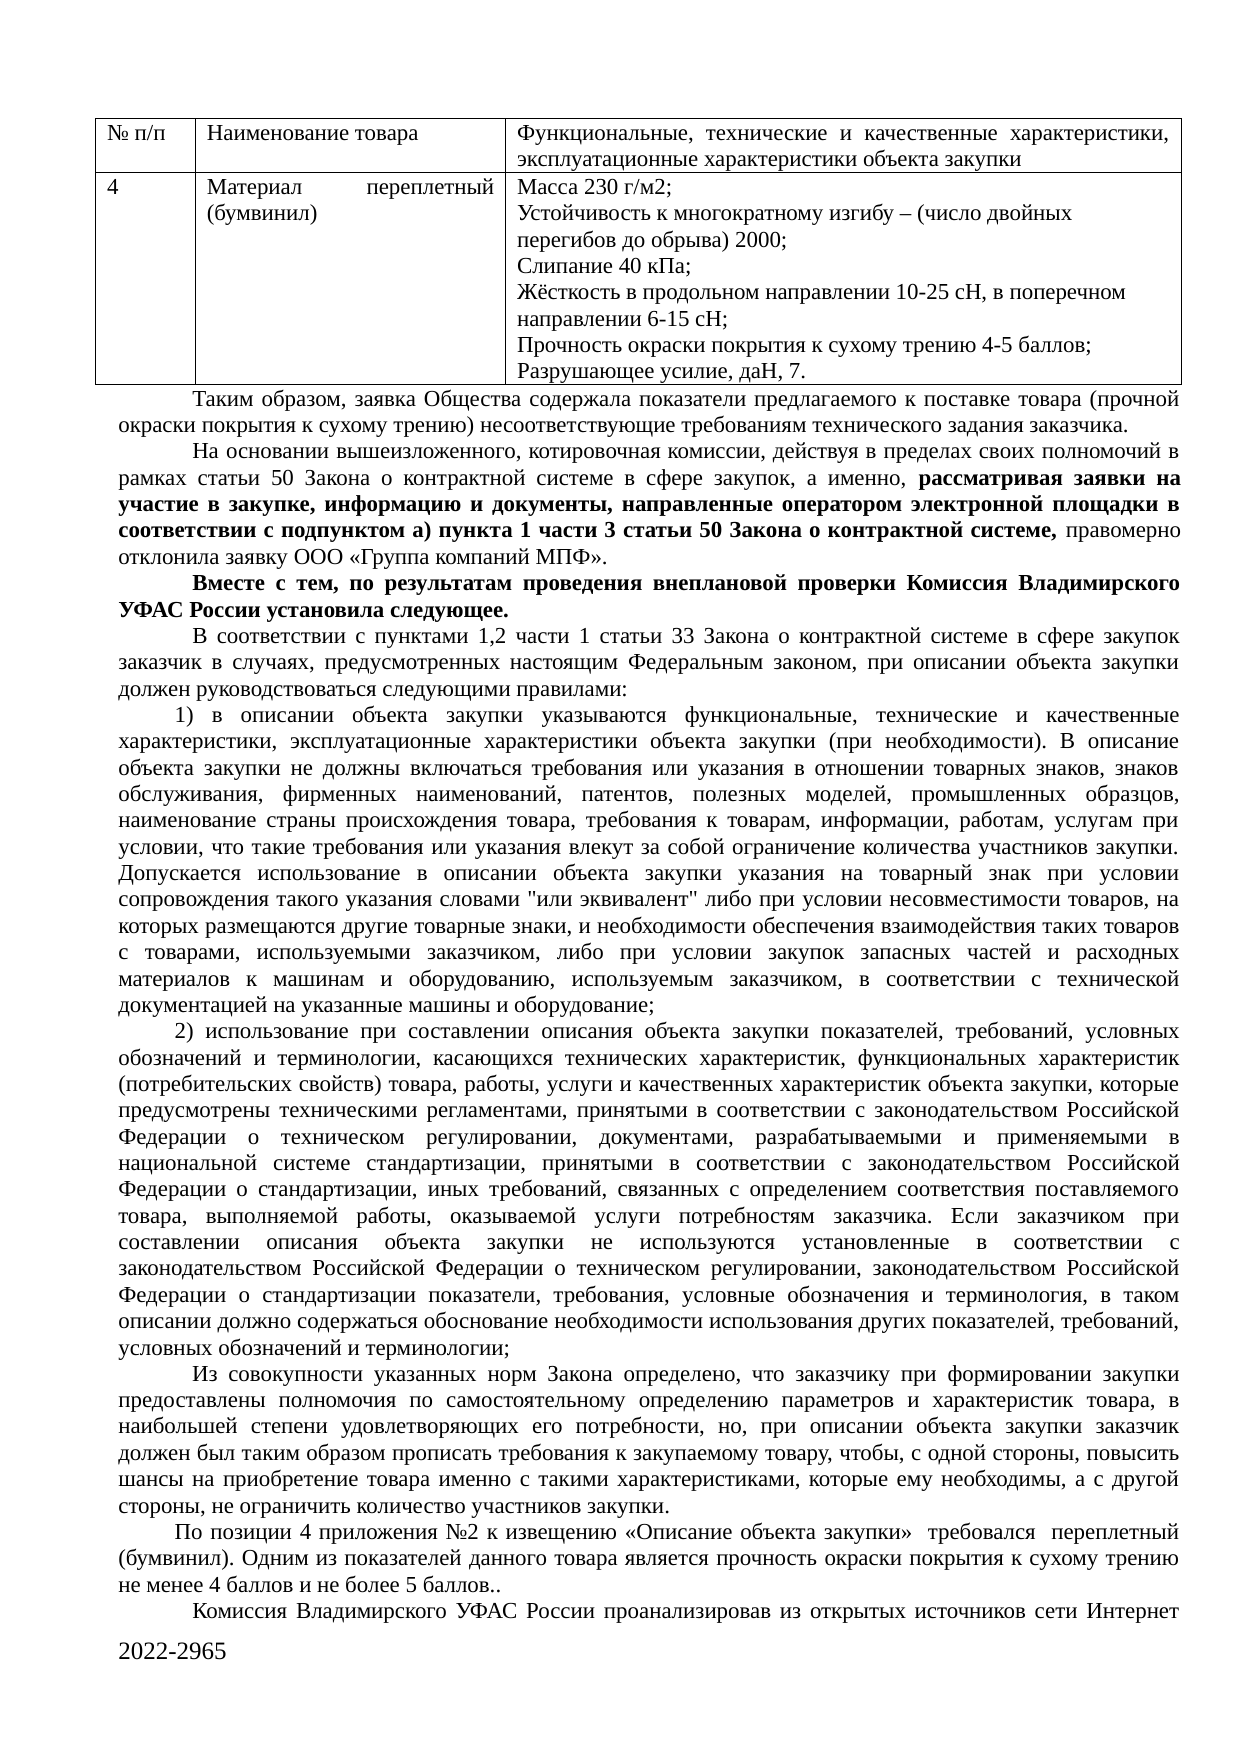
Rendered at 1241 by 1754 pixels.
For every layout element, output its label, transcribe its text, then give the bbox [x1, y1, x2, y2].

table_header Функциональные, технические и качественные характеристики, эксплуатационные характеристики объекта закупки [506, 119, 1181, 172]
text Из совокупности указанных норм Закона определено, что заказчику при формировании закупки предоставлены полномочия по самостоятельному определению параметров и характеристик товара, в наибольшей степени удовлетворяющих его потребности, но, при описании объекта закупки заказчик должен был таким образом прописать требования к закупаемому товару, чтобы, с одной стороны, повысить шансы на приобретение товара именно с такими характеристиками, которые ему необходимы, а с другой стороны, не ограничить количество участников закупки. [118, 1360, 1181, 1518]
table_cell Масса 230 г/м2; Устойчивость к многократному изгибу – (число двойных перегибов до обрыва) 2000; Слипание 40 кПа; Жёсткость в продольном направлении 10-25 сН, в поперечном направлении 6-15 сН; Прочность окраски покрытия к сухому трению 4-5 баллов; Разрушающее усилие, даН, 7. [506, 173, 1181, 384]
text 1) в описании объекта закупки указываются функциональные, технические и качественные характеристики, эксплуатационные характеристики объекта закупки (при необходимости). В описание объекта закупки не должны включаться требования или указания в отношении товарных знаков, знаков обслуживания, фирменных наименований, патентов, полезных моделей, промышленных образцов, наименование страны происхождения товара, требования к товарам, информации, работам, услугам при условии, что такие требования или указания влекут за собой ограничение количества участников закупки. Допускается использование в описании объекта закупки указания на товарный знак при условии сопровождения такого указания словами "или эквивалент" либо при условии несовместимости товаров, на которых размещаются другие товарные знаки, и необходимости обеспечения взаимодействия таких товаров с товарами, используемыми заказчиком, либо при условии закупок запасных частей и расходных материалов к машинам и оборудованию, используемым заказчиком, в соответствии с технической документацией на указанные машины и оборудование; [118, 701, 1181, 1017]
table_header Наименование товара [196, 119, 505, 172]
text Комиссия Владимирского УФАС России проанализировав из открытых источников сети Интернет [118, 1597, 1181, 1623]
text По позиции 4 приложения №2 к извещению «Описание объекта закупки» требовался переплетный (бумвинил). Одним из показателей данного товара является прочность окраски покрытия к сухому трению не менее 4 баллов и не более 5 баллов.. [118, 1518, 1181, 1597]
table_cell 4 [96, 173, 195, 384]
text В соответствии с пунктами 1,2 части 1 статьи 33 Закона о контрактной системе в сфере закупок заказчик в случаях, предусмотренных настоящим Федеральным законом, при описании объекта закупки должен руководствоваться следующими правилами: [118, 622, 1181, 701]
text 2) использование при составлении описания объекта закупки показателей, требований, условных обозначений и терминологии, касающихся технических характеристик, функциональных характеристик (потребительских свойств) товара, работы, услуги и качественных характеристик объекта закупки, которые предусмотрены техническими регламентами, принятыми в соответствии с законодательством Российской Федерации о техническом регулировании, документами, разрабатываемыми и применяемыми в национальной системе стандартизации, принятыми в соответствии с законодательством Российской Федерации о стандартизации, иных требований, связанных с определением соответствия поставляемого товара, выполняемой работы, оказываемой услуги потребностям заказчика. Если заказчиком при составлении описания объекта закупки не используются установленные в соответствии с законодательством Российской Федерации о техническом регулировании, законодательством Российской Федерации о стандартизации показатели, требования, условные обозначения и терминология, в таком описании должно содержаться обоснование необходимости использования других показателей, требований, условных обозначений и терминологии; [118, 1017, 1181, 1360]
table_cell Материал переплетный (бумвинил) [196, 173, 505, 384]
table_header № п/п [96, 119, 195, 172]
subtitle Вместе с тем, по результатам проведения внеплановой проверки Комиссия Владимирского УФАС России установила следующее. [118, 569, 1181, 622]
text На основании вышеизложенного, котировочная комиссии, действуя в пределах своих полномочий в рамках статьи 50 Закона о контрактной системе в сфере закупок, а именно, рассматривая заявки на участие в закупке, информацию и документы, направленные оператором электронной площадки в соответствии с подпунктом а) пункта 1 части 3 статьи 50 Закона о контрактной системе, правомерно отклонила заявку ООО «Группа компаний МПФ». [118, 437, 1181, 569]
subtitle Таким образом, заявка Общества содержала показатели предлагаемого к поставке товара (прочной окраски покрытия к сухому трению) несоответствующие требованиям технического задания заказчика. [118, 385, 1181, 437]
